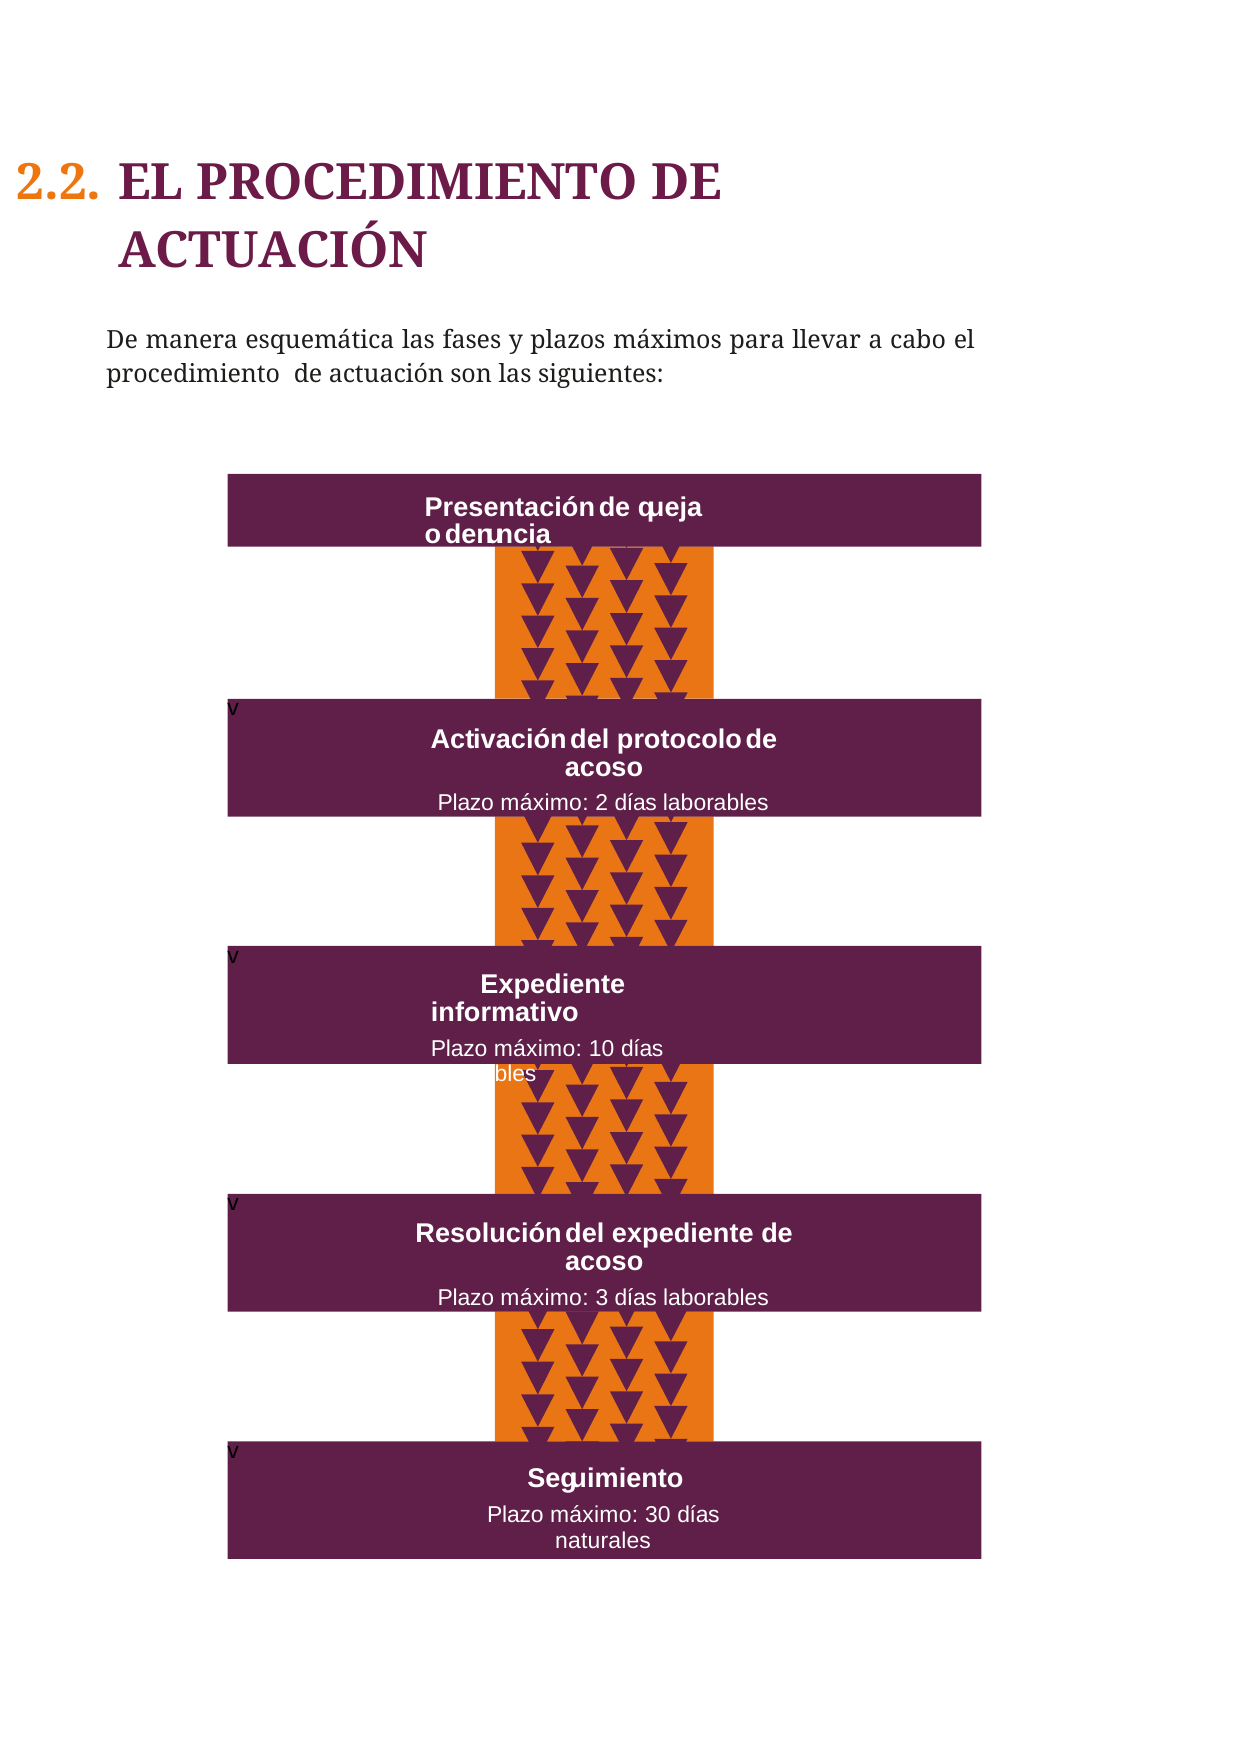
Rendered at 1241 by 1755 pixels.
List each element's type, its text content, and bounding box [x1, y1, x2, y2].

list EL PROCEDIMIENTO DE ACTUACIÓN [106, 146, 879, 282]
text De manera esquemática las fases y plazos máximos para llevar a cabo el procedimiento de actuación son las siguientes: [106, 322, 1092, 390]
